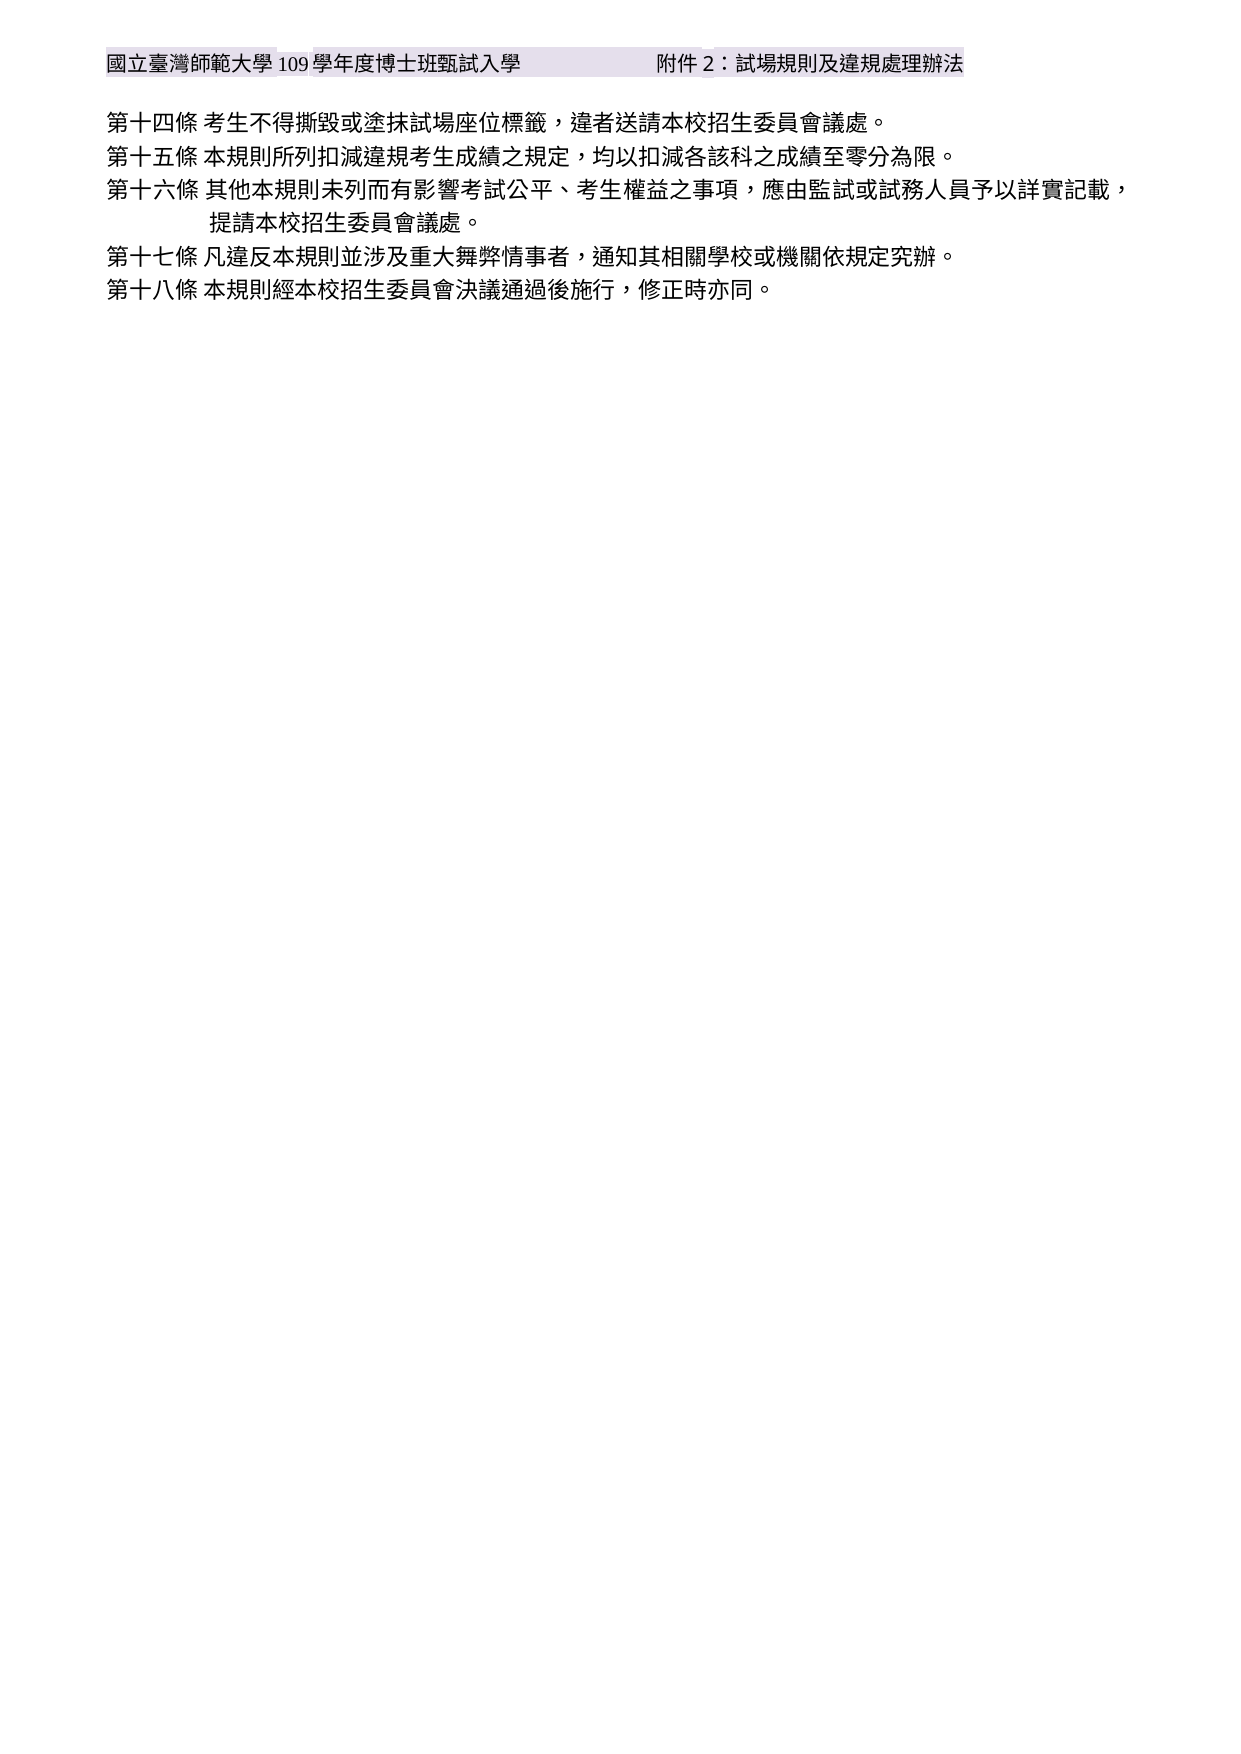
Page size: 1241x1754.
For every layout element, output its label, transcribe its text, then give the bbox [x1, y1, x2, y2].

text 第十八條 本規則經本校招生委員會決議通過後施行，修正時亦同。 [106, 272, 1134, 305]
text 第十六條 其他本規則未列而有影響考試公平、考生權益之事項，應由監試或試務人員予以詳實記載，提請本校招生委員會議處。 [106, 172, 1134, 238]
text 第十七條 凡違反本規則並涉及重大舞弊情事者，通知其相關學校或機關依規定究辦。 [106, 238, 1134, 272]
text 第十四條 考生不得撕毀或塗抹試場座位標籤，違者送請本校招生委員會議處。 [106, 105, 1134, 138]
text 第十五條 本規則所列扣減違規考生成績之規定，均以扣減各該科之成績至零分為限。 [106, 138, 1134, 172]
